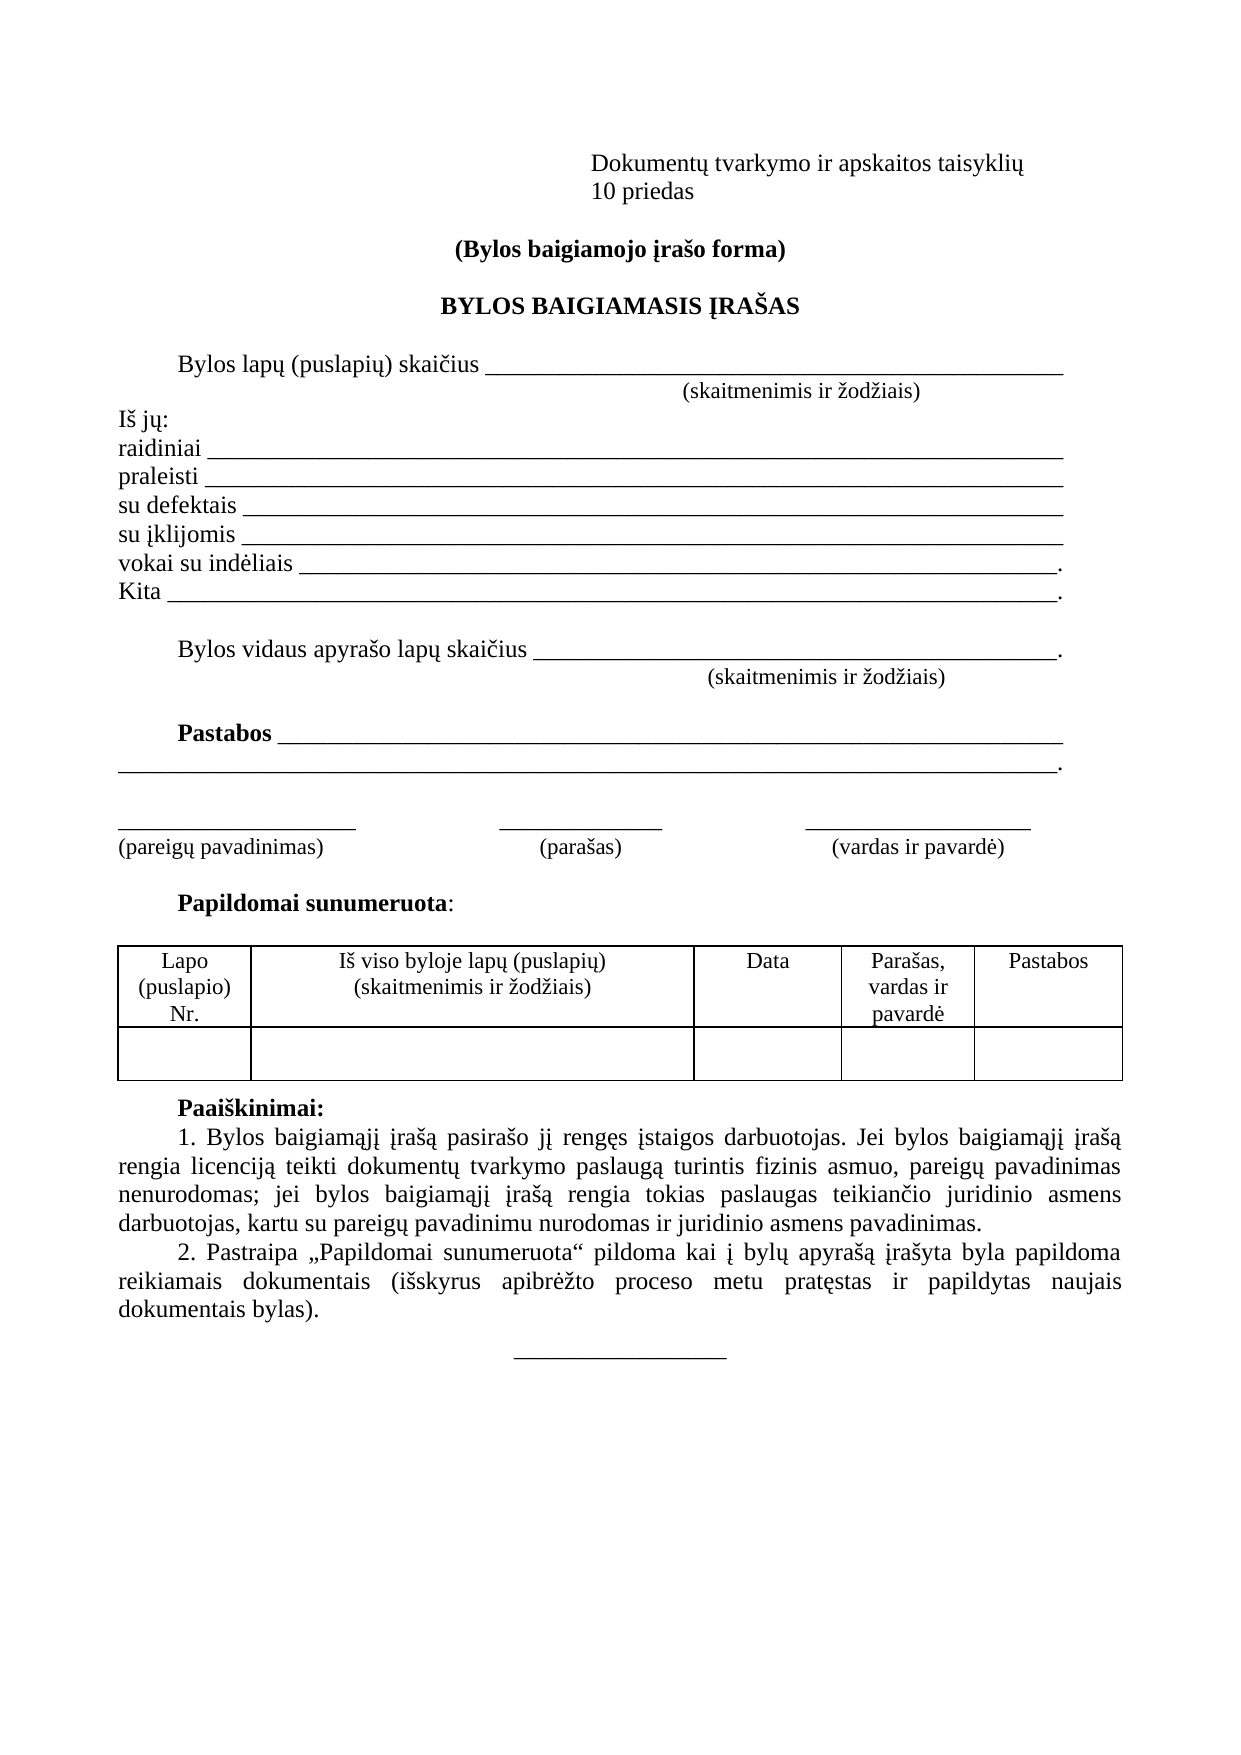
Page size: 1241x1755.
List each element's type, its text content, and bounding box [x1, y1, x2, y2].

text Dokumentų tvarkymo ir apskaitos taisyklių [591, 148, 1122, 176]
text Bylos vidaus apyrašo lapų skaičius . [118, 634, 1122, 663]
text Pastabos [118, 718, 1122, 747]
table_cell [252, 1054, 693, 1080]
text 2. Pastraipa „Papildomai sunumeruota“ pildoma kai į bylų apyrašą įrašyta byla papildoma reikiamais dokumentais (išskyrus apibrėžto proceso metu pratęstas ir papildytas naujais dokumentais bylas). [118, 1237, 1122, 1323]
table_cell [119, 1054, 250, 1080]
text (pareigų pavadinimas) (parašas) (vardas ir pavardė) [118, 833, 1122, 859]
table_header Pastabos [975, 947, 1122, 1026]
text (Bylos baigiamojo įrašo forma) [118, 234, 1122, 263]
table_cell [695, 1028, 841, 1054]
table_cell [975, 1054, 1122, 1080]
text praleisti [118, 461, 1122, 490]
text Kita . [118, 576, 1122, 605]
text vokai su indėliais . [118, 548, 1122, 576]
table_cell [842, 1028, 974, 1054]
text Bylos lapų (puslapių) skaičius [118, 349, 1122, 378]
text su defektais [118, 490, 1122, 519]
table_cell [252, 1028, 693, 1054]
table_header Lapo (puslapio) Nr. [119, 947, 250, 1026]
text su įklijomis [118, 519, 1122, 548]
table_header Parašas, vardas ir pavardė [842, 947, 974, 1026]
text _________________ [118, 1333, 1122, 1362]
text raidiniai [118, 433, 1122, 461]
text ___________________ _____________ __________________ [118, 804, 1122, 833]
text (skaitmenimis ir žodžiais) [481, 378, 1122, 404]
text 1. Bylos baigiamąjį įrašą pasirašo jį rengęs įstaigos darbuotojas. Jei bylos baigiamąjį įrašą rengia licenciją teikti dokumentų tvarkymo paslaugą turintis fizinis asmuo, pareigų pavadinimas nenurodomas; jei bylos baigiamąjį įrašą rengia tokias paslaugas teikiančio juridinio asmens darbuotojas, kartu su pareigų pavadinimu nurodomas ir juridinio asmens pavadinimas. [118, 1122, 1122, 1237]
text _ . [118, 747, 1122, 775]
text Paaiškinimai: [118, 1093, 1122, 1122]
table_header Data [695, 947, 841, 1026]
table_header Iš viso byloje lapų (puslapių) (skaitmenimis ir žodžiais) [252, 947, 693, 1026]
table_cell [695, 1054, 841, 1080]
table_cell [842, 1054, 974, 1080]
text (skaitmenimis ir žodžiais) [531, 663, 1122, 689]
text Papildomai sunumeruota: [118, 888, 1122, 917]
text BYLOS BAIGIAMASIS ĮRAŠAS [118, 291, 1122, 320]
text 10 priedas [591, 176, 1122, 205]
table_cell [119, 1028, 250, 1054]
table_cell [975, 1028, 1122, 1054]
text Iš jų: [118, 404, 1122, 433]
